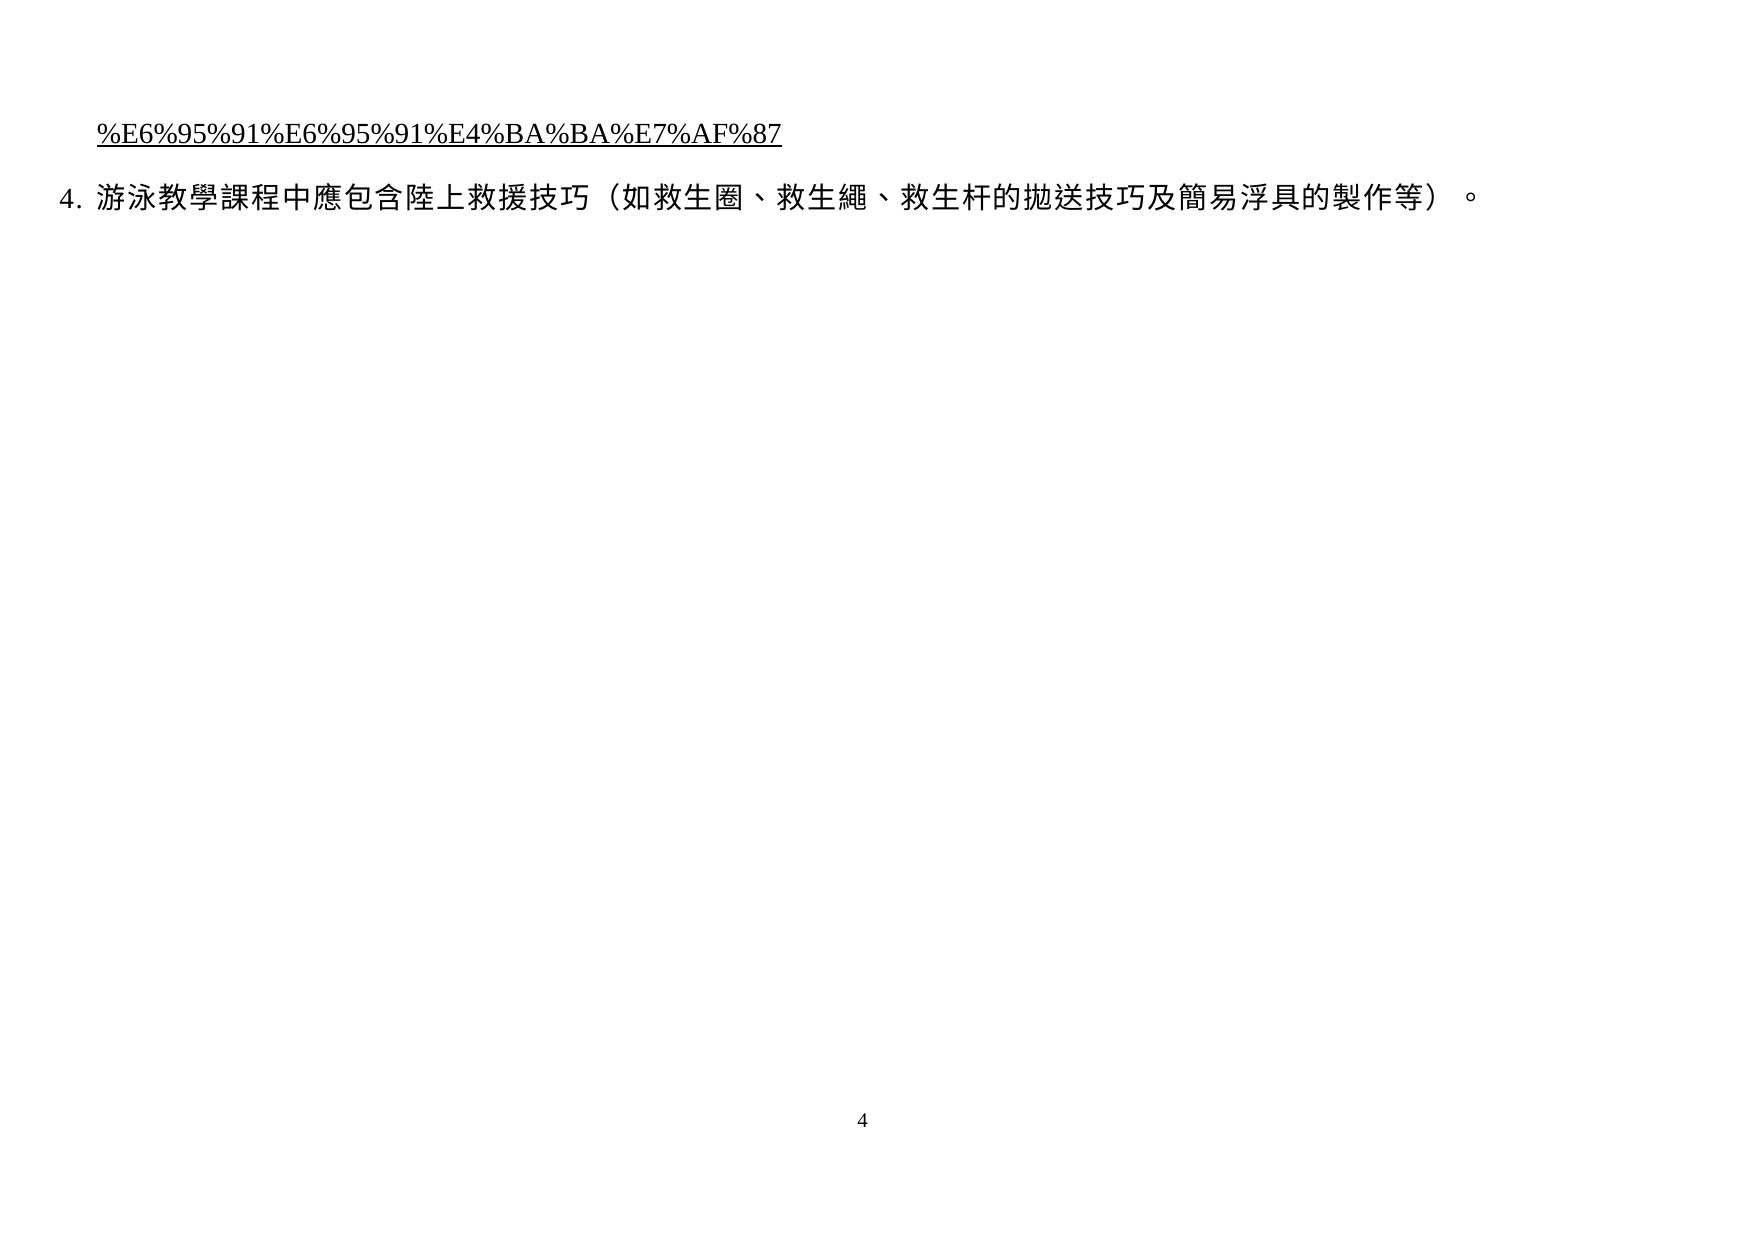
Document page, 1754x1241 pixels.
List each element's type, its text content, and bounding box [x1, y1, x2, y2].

list 游泳教學課程中應包含陸上救援技巧（如救生圈、救生繩、救生杆的拋送技巧及簡易浮具的製作等）。 [59, 154, 1665, 216]
list %E6%95%91%E6%95%91%E4%BA%BA%E7%AF%87 [59, 91, 1665, 154]
